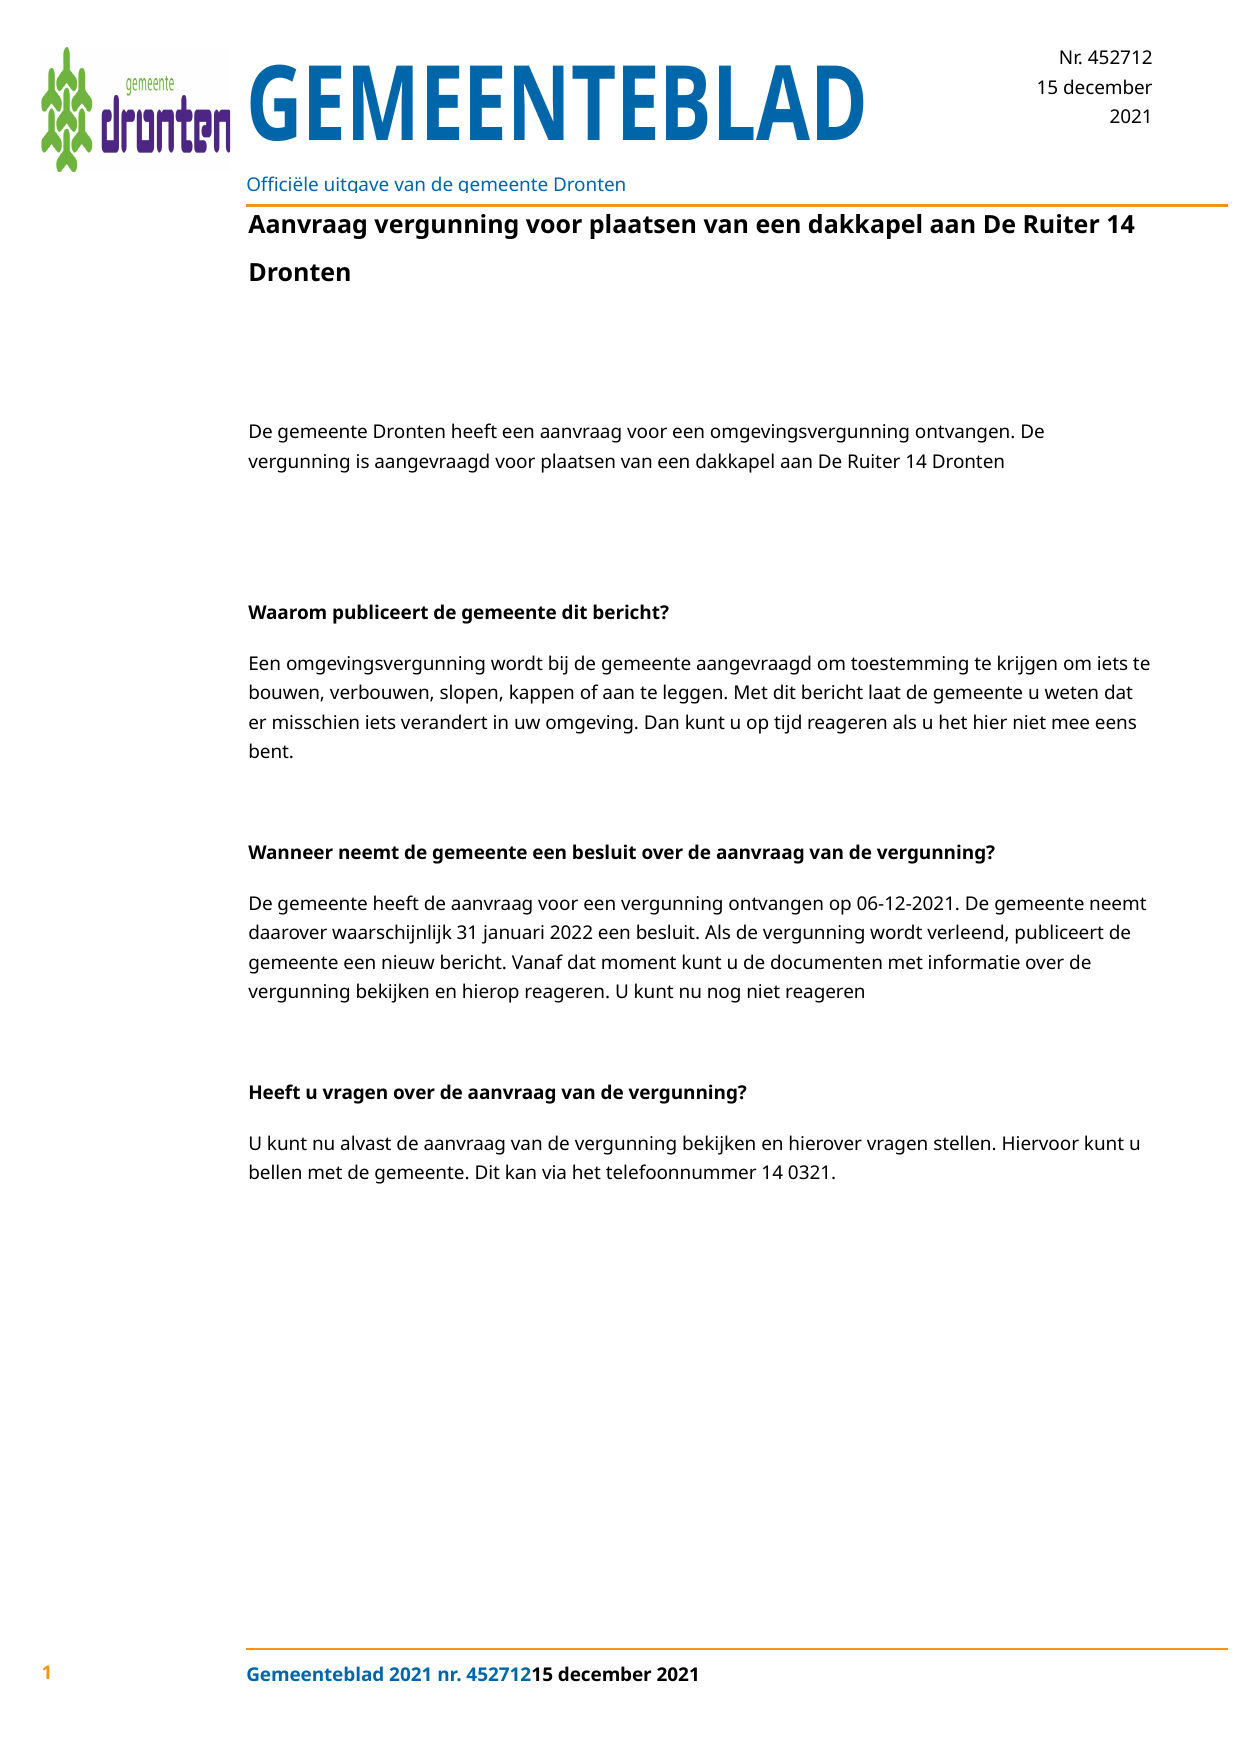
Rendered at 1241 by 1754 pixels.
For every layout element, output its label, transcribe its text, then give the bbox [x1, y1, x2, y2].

text U kunt nu alvast de aanvraag van de vergunning bekijken en hierover vragen stellen. Hiervoor kunt u bellen met de gemeente. Dit kan via het telefoonnummer 14 0321. [248, 1130, 1152, 1185]
picture [41, 47, 231, 172]
text Aanvraag vergunning voor plaatsen van een dakkapel aan De Ruiter 14 Dronten [248, 207, 1152, 288]
text De gemeente heeft de aanvraag voor een vergunning ontvangen op 06-12-2021. De gemeente neemt daarover waarschijnlijk 31 januari 2022 een besluit. Als de vergunning wordt verleend, publiceert de gemeente een nieuw bericht. Vanaf dat moment kunt u de documenten met informatie over de vergunning bekijken en hierop reageren. U kunt nu nog niet reageren [248, 890, 1152, 1004]
text Waarom publiceert de gemeente dit bericht? [248, 599, 1152, 625]
text Heeft u vragen over de aanvraag van de vergunning? [248, 1079, 1152, 1105]
text Een omgevingsvergunning wordt bij de gemeente aangevraagd om toestemming te krijgen om iets te bouwen, verbouwen, slopen, kappen of aan te leggen. Met dit bericht laat de gemeente u weten dat er misschien iets verandert in uw omgeving. Dan kunt u op tijd reageren als u het hier niet mee eens bent. [248, 650, 1152, 764]
text De gemeente Dronten heeft een aanvraag voor een omgevingsvergunning ontvangen. De vergunning is aangevraagd voor plaatsen van een dakkapel aan De Ruiter 14 Dronten [248, 419, 1152, 474]
text Wanneer neemt de gemeente een besluit over de aanvraag van de vergunning? [248, 839, 1152, 865]
